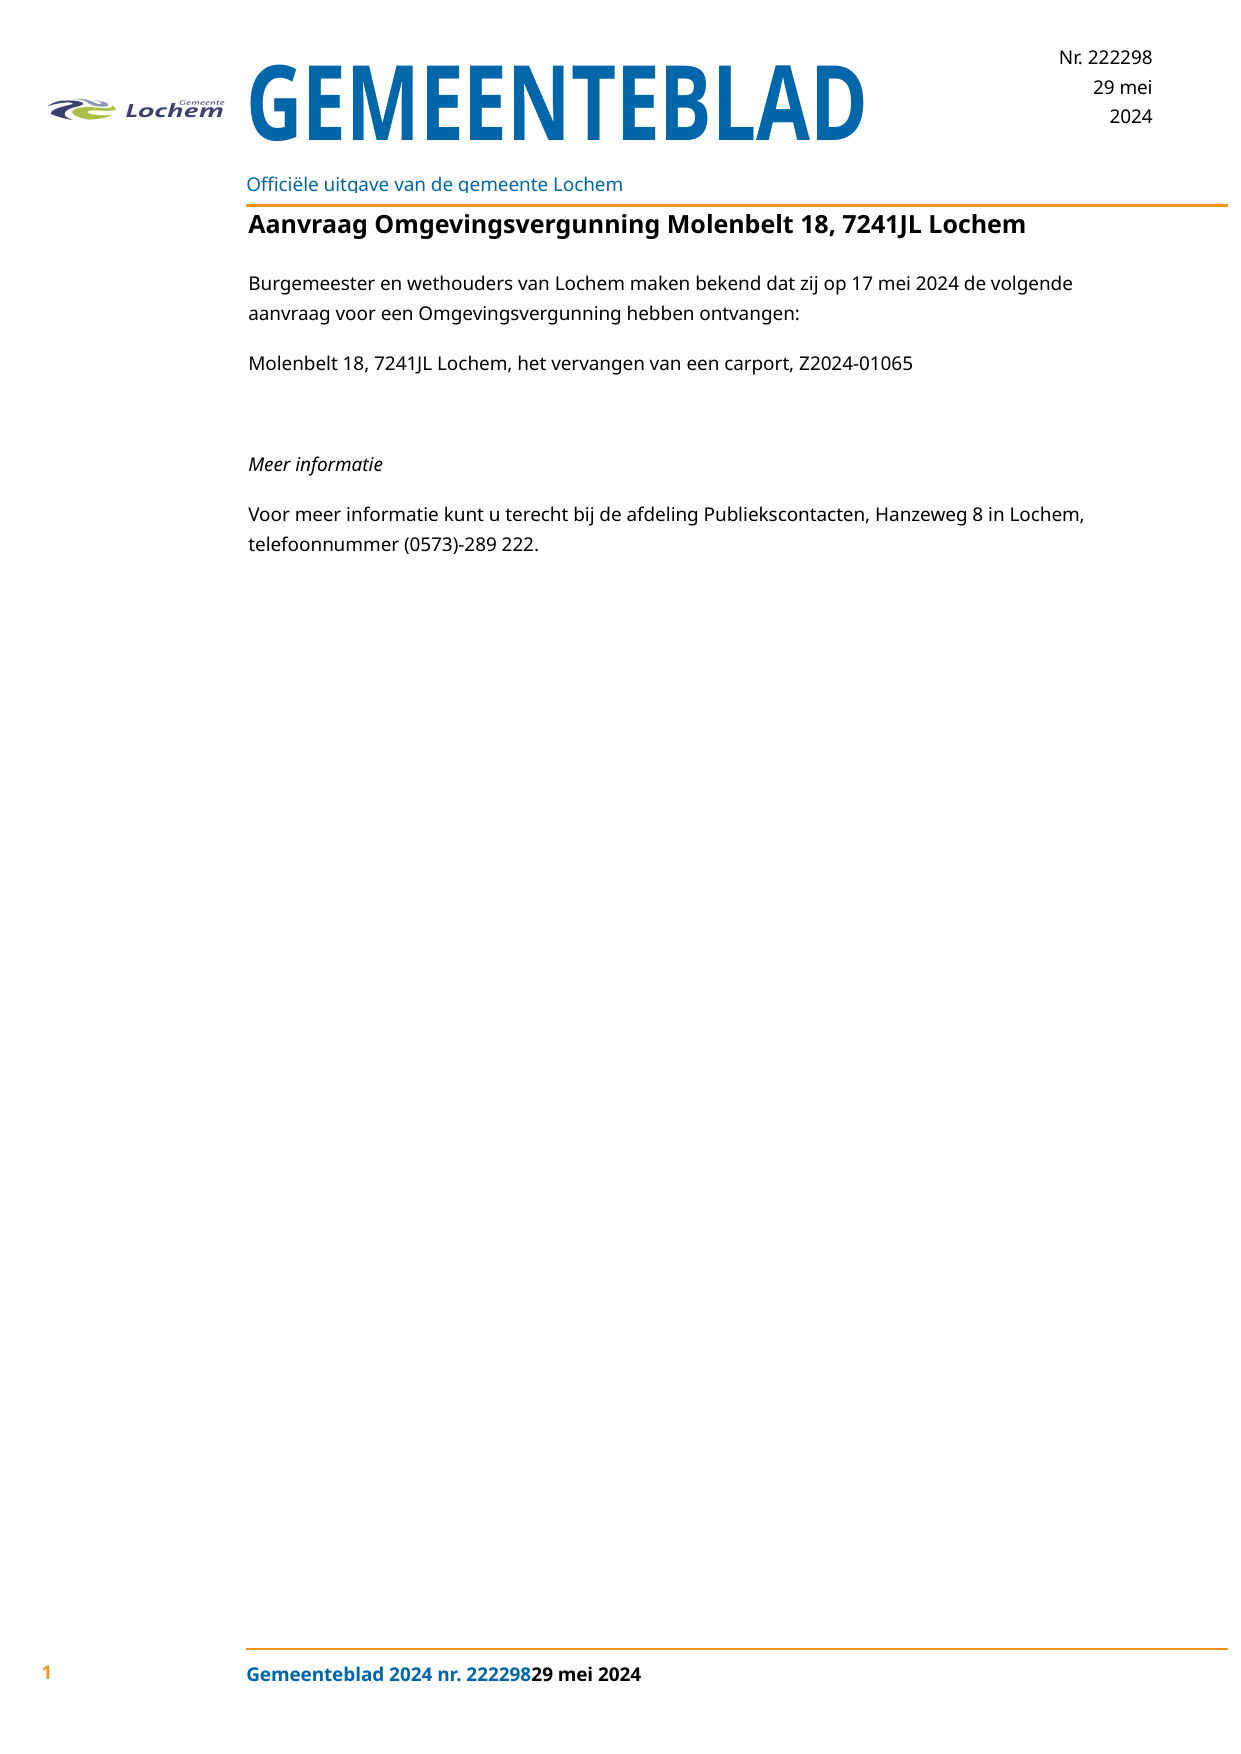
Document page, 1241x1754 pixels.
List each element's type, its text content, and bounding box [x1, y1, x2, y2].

text Meer informatie [248, 451, 1152, 477]
text Burgemeester en wethouders van Lochem maken bekend dat zij op 17 mei 2024 de volgende aanvraag voor een Omgevingsvergunning hebben ontvangen: [248, 270, 1152, 326]
text Voor meer informatie kunt u terecht bij de afdeling Publiekscontacten, Hanzeweg 8 in Lochem, telefoonnummer (0573)-289 222. [248, 502, 1152, 557]
picture [41, 47, 231, 172]
text Aanvraag Omgevingsvergunning Molenbelt 18, 7241JL Lochem [248, 207, 1152, 241]
text Molenbelt 18, 7241JL Lochem, het vervangen van een carport, Z2024-01065 [248, 350, 1152, 376]
